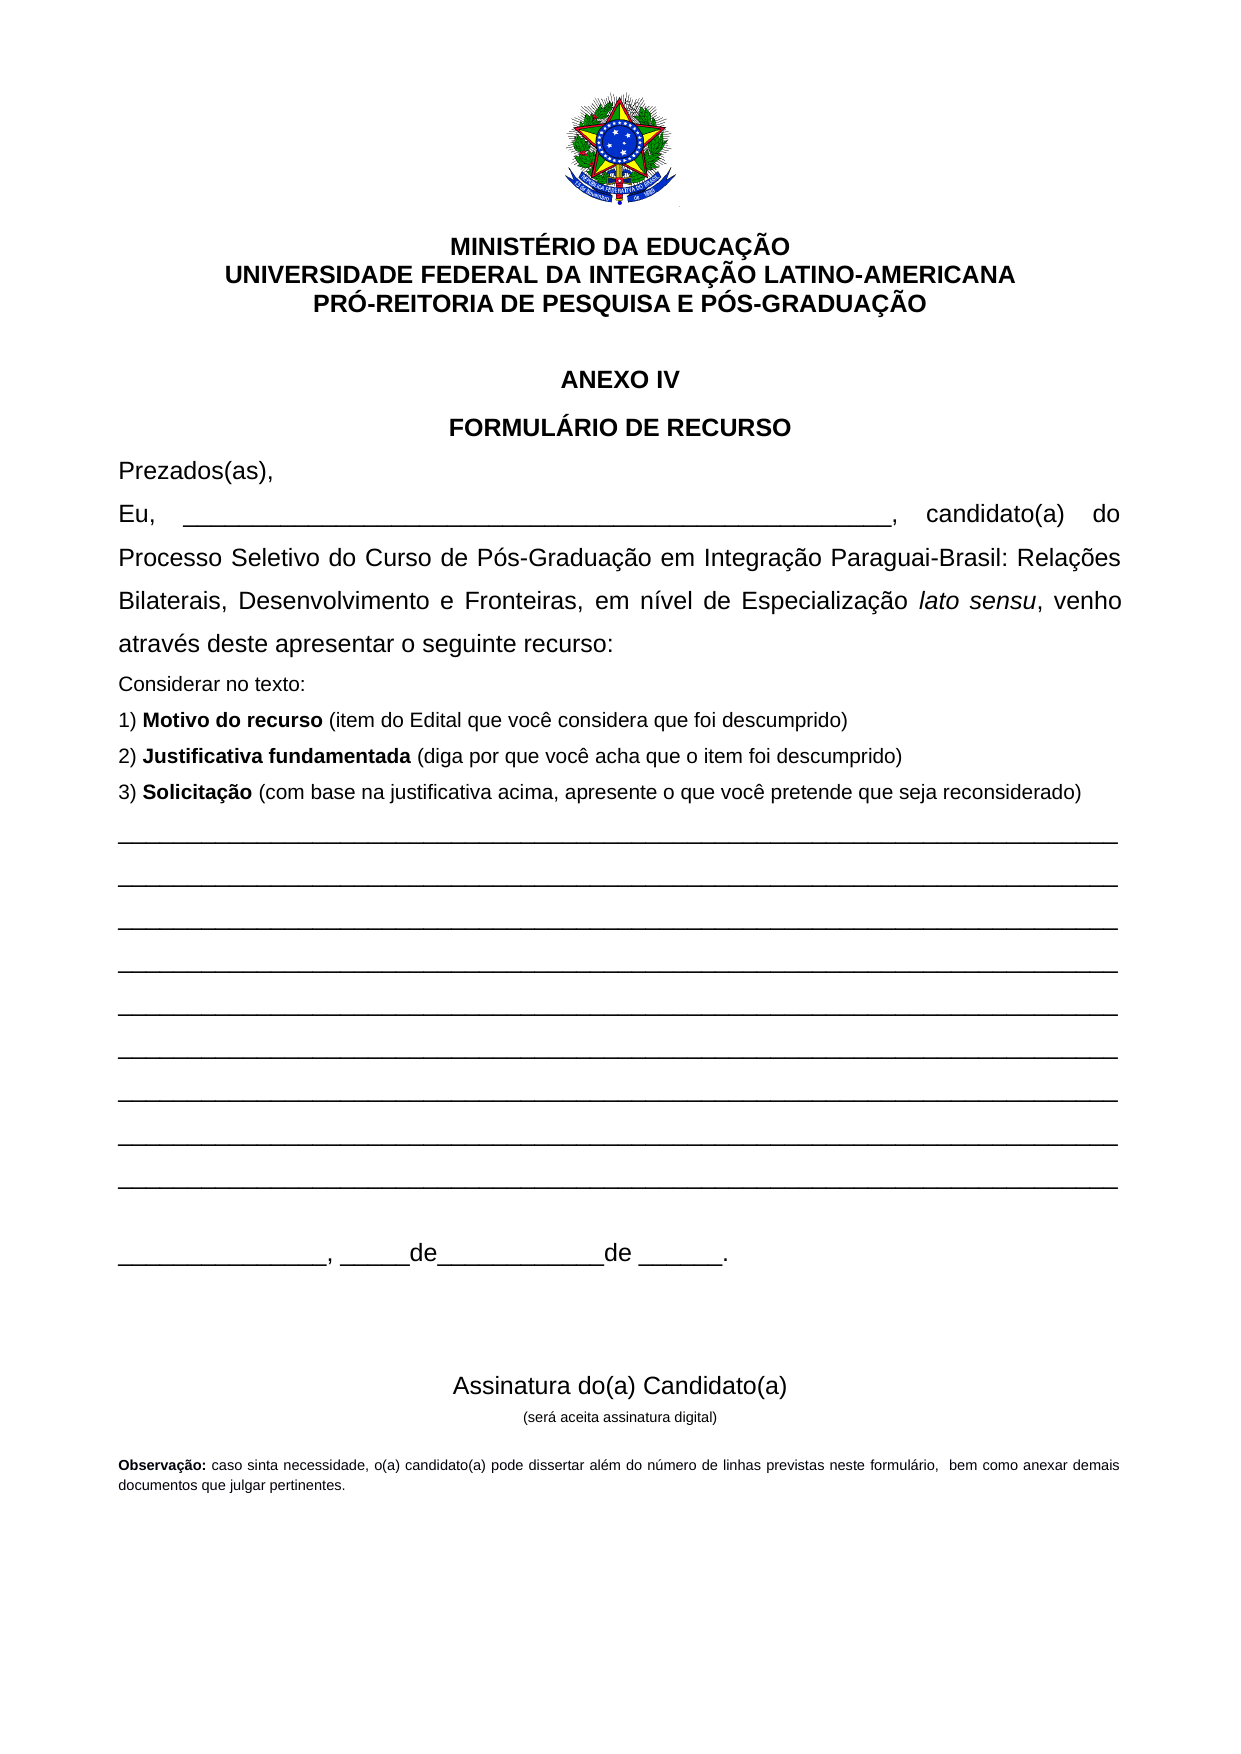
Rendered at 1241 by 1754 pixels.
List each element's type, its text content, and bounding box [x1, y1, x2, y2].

text Observação: caso sinta necessidade, o(a) candidato(a) pode dissertar além do número de linhas previstas neste formulário, bem como anexar demais documentos que julgar pertinentes. [118, 1452, 1122, 1494]
text ________________________________________________________________________________________________________________________________________________________________________________________________________________________________________________________________________________________________________________________________________________________________________________________________________________________________________________________________________________________________________________________________________________________________________________________________________________________________________________________________________ [118, 816, 1122, 1189]
text FORMULÁRIO DE RECURSO [118, 413, 1122, 442]
text Eu, ___________________________________________________, candidato(a) do Processo Seletivo do Curso de Pós-Graduação em Integração Paraguai-Brasil: Relações Bilaterais, Desenvolvimento e Fronteiras, em nível de Especialização lato sensu, venho através deste apresentar o seguinte recurso: [118, 499, 1122, 657]
text 2) Justificativa fundamentada (diga por que você acha que o item foi descumprido) [118, 744, 1122, 768]
text Prezados(as), [118, 456, 1122, 485]
text ANEXO IV [118, 366, 1122, 394]
text 3) Solicitação (com base na justificativa acima, apresente o que você pretende que seja reconsiderado) [118, 780, 1122, 804]
text PRÓ-REITORIA DE PESQUISA E PÓS-GRADUAÇÃO [118, 289, 1122, 318]
text 1) Motivo do recurso (item do Edital que você considera que foi descumprido) [118, 708, 1122, 732]
text Considerar no texto: [118, 672, 1122, 696]
text MINISTÉRIO DA EDUCAÇÃO [118, 232, 1122, 260]
text Assinatura do(a) Candidato(a) [118, 1371, 1122, 1400]
text (será aceita assinatura digital) [118, 1409, 1122, 1425]
text UNIVERSIDADE FEDERAL DA INTEGRAÇÃO LATINO-AMERICANA [118, 260, 1122, 289]
text _______________, _____de____________de ______. [118, 1238, 1122, 1267]
